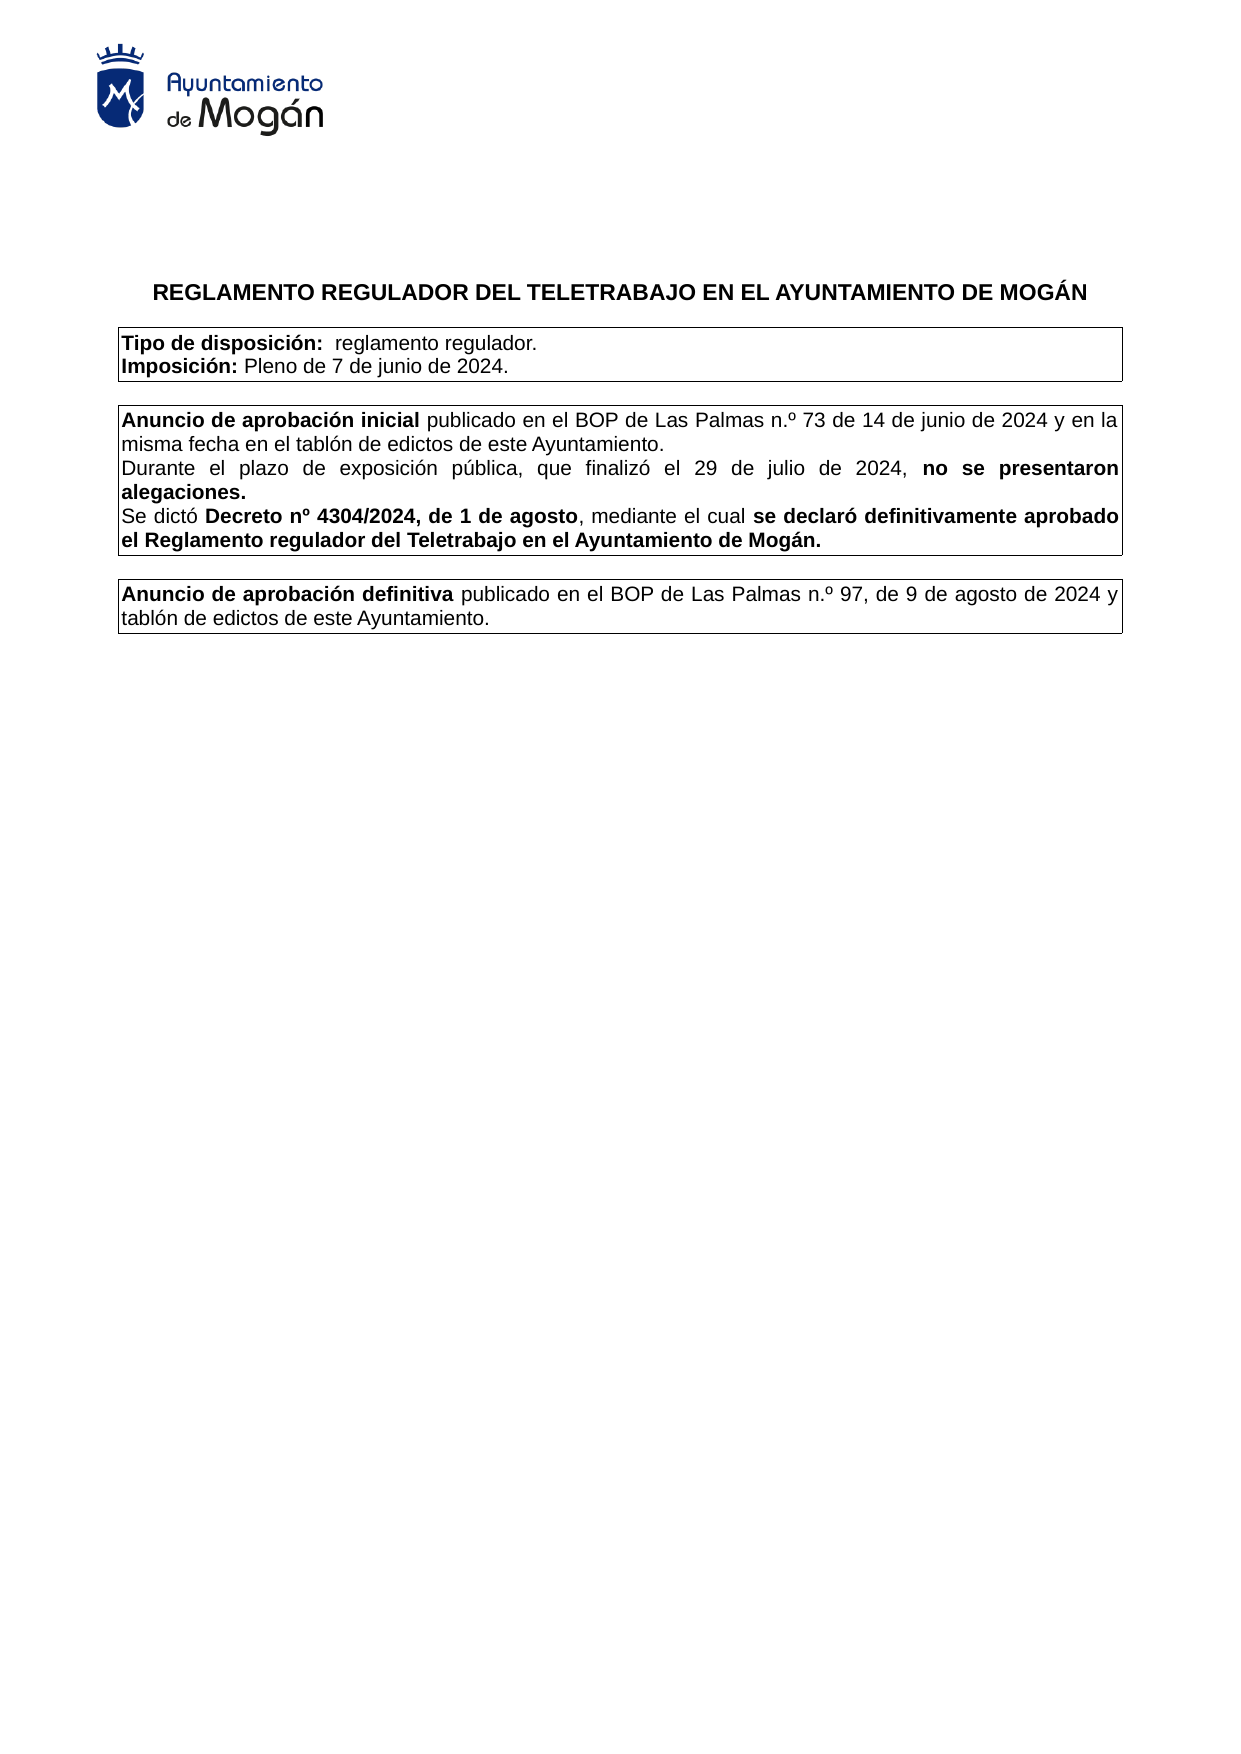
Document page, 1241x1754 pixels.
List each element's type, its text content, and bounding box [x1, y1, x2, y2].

text Tipo de disposición: reglamento regulador. [119, 328, 1122, 351]
text Anuncio de aprobación definitiva publicado en el BOP de Las Palmas n.º 97, de 9 de agosto de 2024 y tablón de edictos de este Ayuntamiento. [119, 580, 1122, 633]
picture [82, 22, 340, 154]
text Anuncio de aprobación inicial publicado en el BOP de Las Palmas n.º 73 de 14 de junio de 2024 y en la misma fecha en el tablón de edictos de este Ayuntamiento. [119, 406, 1122, 453]
text Se dictó Decreto nº 4304/2024, de 1 de agosto, mediante el cual se declaró definitivamente aprobado el Reglamento regulador del Teletrabajo en el Ayuntamiento de Mogán. [119, 501, 1122, 555]
text Durante el plazo de exposición pública, que finalizó el 29 de julio de 2024, no se presentaron alegaciones. [119, 453, 1122, 501]
text REGLAMENTO REGULADOR DEL TELETRABAJO EN EL AYUNTAMIENTO DE MOGÁN [118, 279, 1122, 306]
text Imposición: Pleno de 7 de junio de 2024. [119, 351, 1122, 381]
